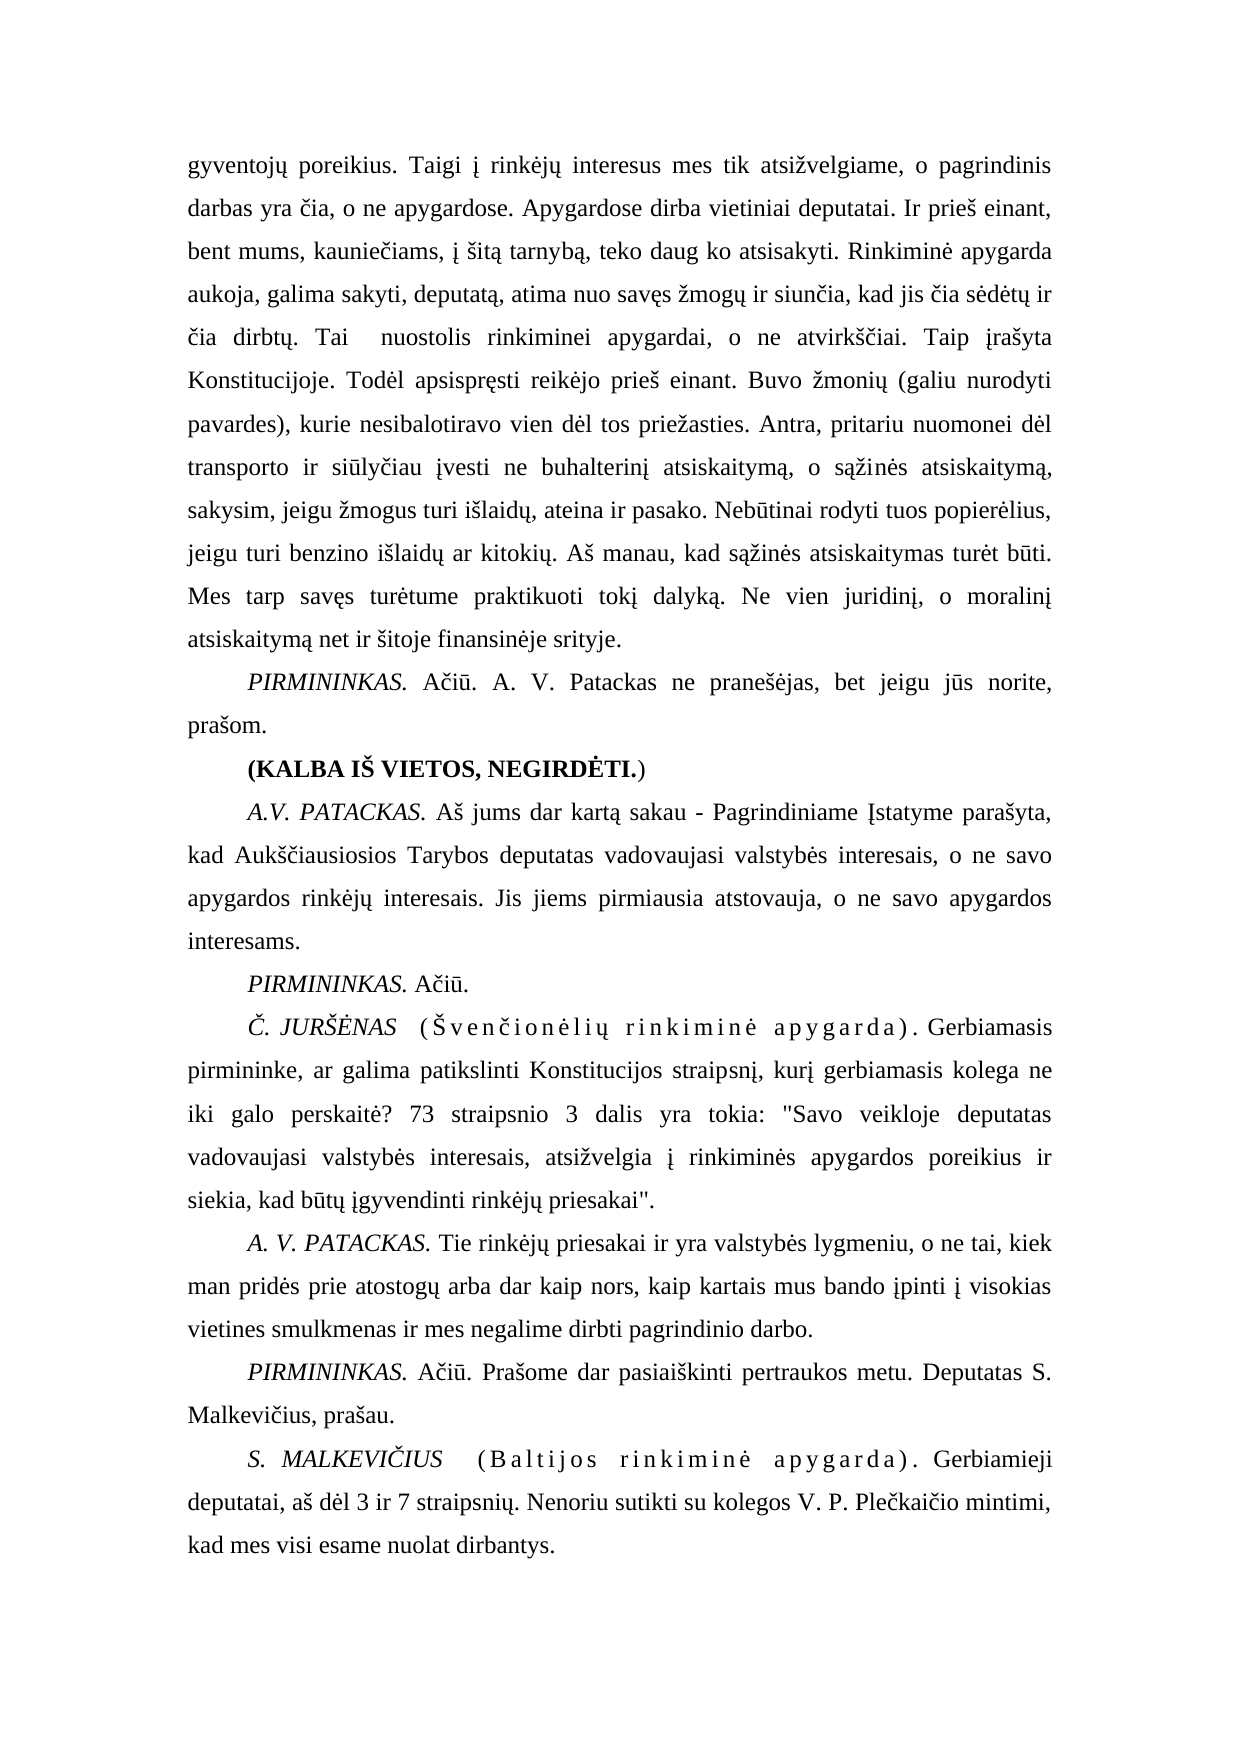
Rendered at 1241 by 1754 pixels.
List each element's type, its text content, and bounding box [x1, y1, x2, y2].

text Č. Juršėnas (Švenčionėlių rinkiminė apygarda). Gerbiamasis pirmininke, ar galima patikslinti Konstitucijos straip­snį, kurį gerbiamasis kolega ne iki galo perskaitė? 73 straipsnio 3 dalis yra tokia: "Savo veikloje deputatas vadovaujasi valstybės interesais, atsižvelgia į rinkiminės apygardos poreikius ir siekia, kad būtų įgyvendinti rinkėjų priesakai". [187, 1012, 1053, 1214]
text Pirmininkas. Ačiū. [187, 969, 1053, 998]
text Pirmininkas. Ačiū. A. V. Patackas ne pranešėjas, bet jeigu jūs norite, prašom. [187, 667, 1053, 739]
text A. V. Patackas. Tie rinkėjų priesakai ir yra valstybės lygmeniu, o ne tai, kiek man pridės prie atostogų arba dar kaip nors, kaip kartais mus bando įpinti į visokias vietines smulkmenas ir mes negalime dirbti pagrindinio darbo. [187, 1228, 1053, 1343]
text (Kalba iš vietos, negirdėti.) [187, 754, 1053, 782]
text Pirmininkas. Ačiū. Prašome dar pasiaiškinti pertraukos metu. Deputatas S. Malkevičius, prašau. [187, 1357, 1053, 1429]
text gyventojų poreikius. Taigi į rinkėjų interesus mes tik atsižvelgiame, o pagrindinis darbas yra čia, o ne apygardose. Apygardose dirba vietiniai deputatai. Ir prieš einant, bent mums, kauniečiams, į šitą tarny­bą, teko daug ko atsisakyti. Rinkiminė apygarda aukoja, galima sakyti, deputatą, atima nuo savęs žmogų ir siunčia, kad jis čia sėdėtų ir čia dirbtų. Tai nuostolis rinkiminei apygardai, o ne atvirkščiai. Taip įrašyta Konstitucijoje. Todėl apsispręsti reikėjo prieš einant. Buvo žmonių (galiu nurodyti pavardes), kurie nesi­balotiravo vien dėl tos priežasties. Antra, pritariu nuomonei dėl transporto ir siūlyčiau įvesti ne buhalterinį atsiskaitymą, o sąži­nės atsiskaitymą, sakysim, jeigu žmogus turi išlaidų, ateina ir pasako. Nebūtinai rodyti tuos popierėlius, jeigu turi benzino iš­laidų ar kitokių. Aš manau, kad sąžinės atsiskaitymas turėt būti. Mes tarp savęs turėtume praktikuoti tokį dalyką. Ne vien juridinį, o moralinį atsiskaitymą net ir šitoje finansinėje srityje. [187, 150, 1053, 653]
text S. Malkevičius (Baltijos rinkiminė apygarda). Gerbiamieji deputatai, aš dėl 3 ir 7 straipsnių. Nenoriu sutikti su kolegos V. P. Plečkaičio mintimi, kad mes visi esame nuolat dir­bantys. [187, 1444, 1053, 1559]
text A.V. Patackas. Aš jums dar kartą sakau - Pagrindiniame Įstatyme parašyta, kad Aukščiausiosios Tarybos deputatas vado­vaujasi valstybės interesais, o ne savo apygardos rinkėjų interesais. Jis jiems pirmiausia atstovauja, o ne savo apygardos inte­resams. [187, 797, 1053, 955]
